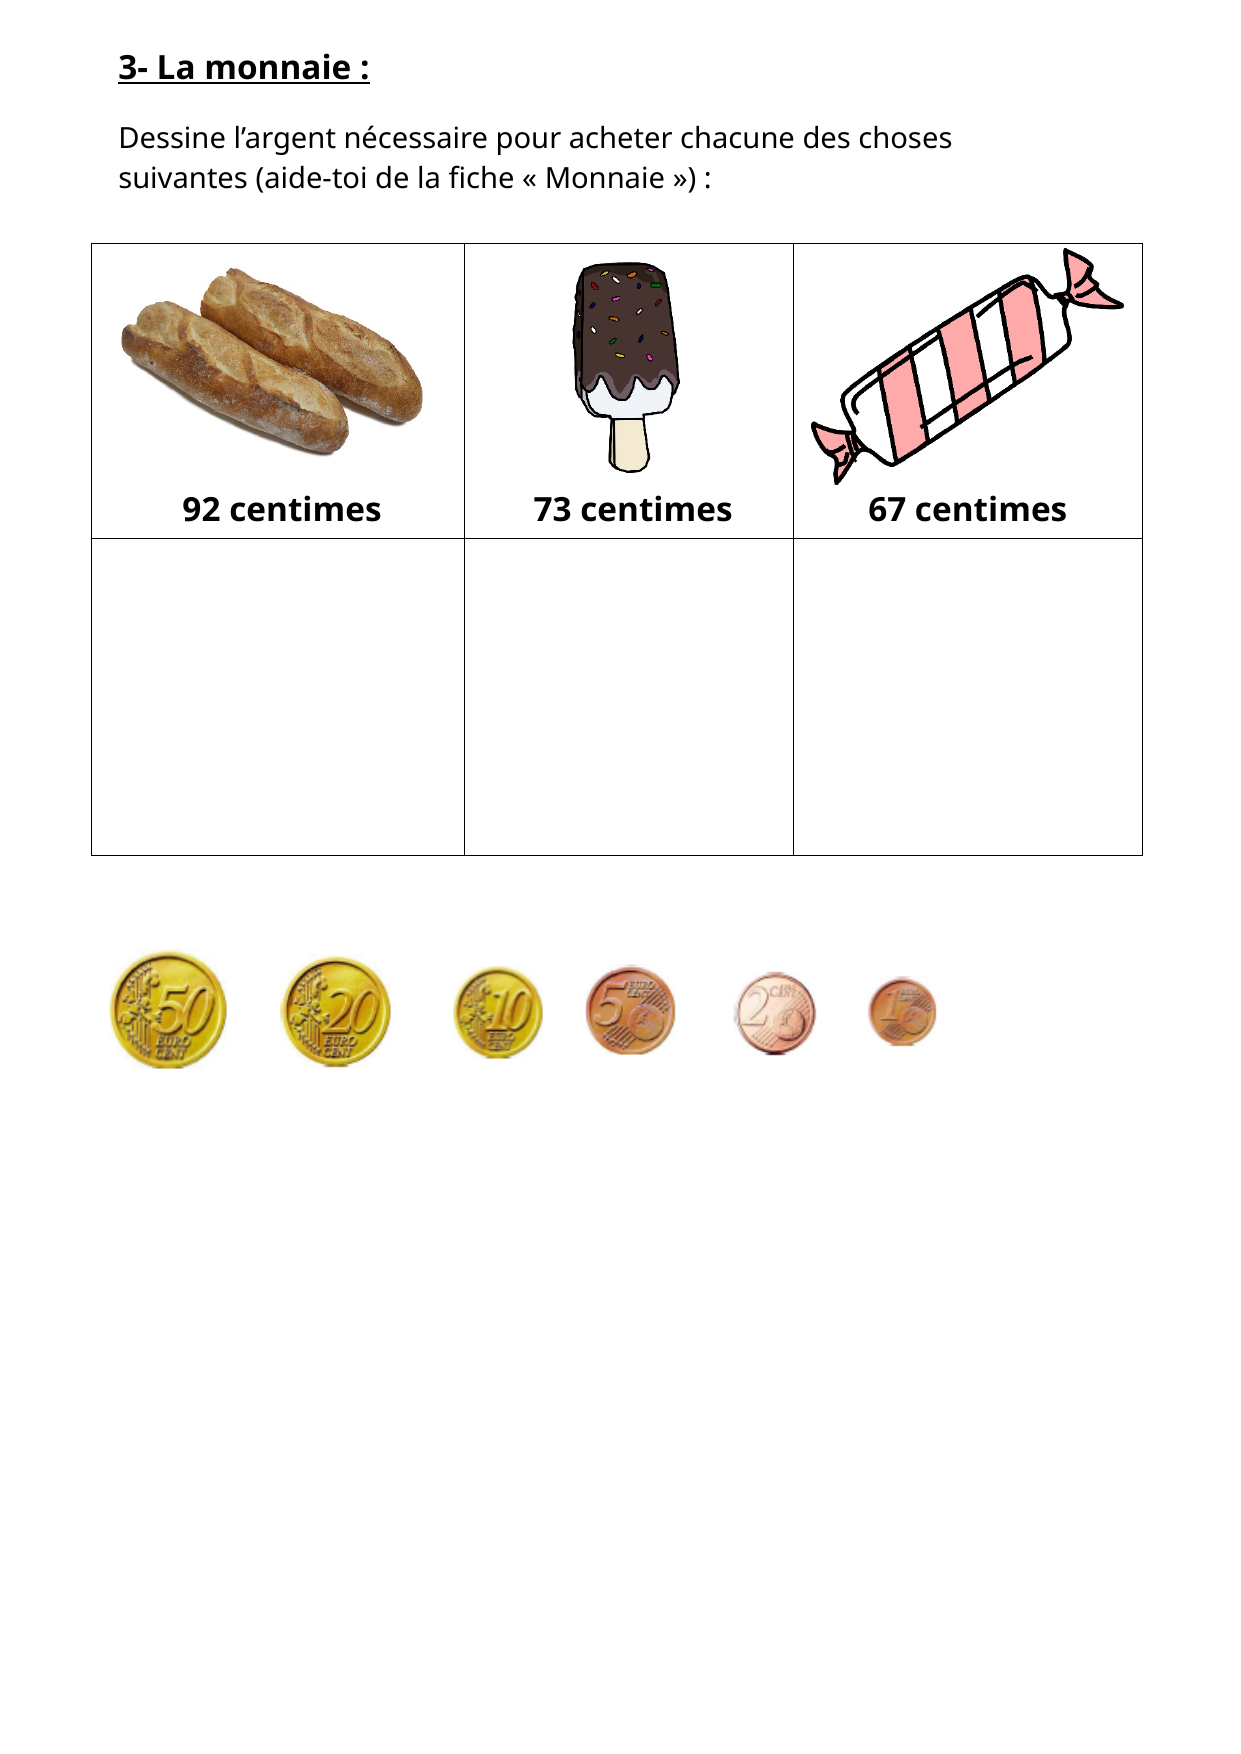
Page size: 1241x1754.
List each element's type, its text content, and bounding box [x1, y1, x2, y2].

table_header 67 centimes [794, 244, 1142, 538]
table_cell [465, 539, 793, 855]
table_header 92 centimes [92, 244, 464, 538]
picture [279, 954, 394, 1072]
table_cell [794, 539, 1142, 855]
text Dessine l’argent nécessaire pour acheter chacune des choses suivantes (aide-toi de la fiche « Monnaie ») : [118, 118, 1122, 197]
text 3- La monnaie : [118, 44, 1122, 89]
picture [107, 949, 230, 1072]
picture [811, 248, 1124, 485]
picture [544, 248, 713, 485]
picture [862, 975, 941, 1051]
picture [449, 966, 546, 1062]
picture [731, 966, 821, 1060]
table_header 73 centimes [465, 244, 793, 538]
picture [585, 963, 679, 1058]
picture [100, 248, 455, 485]
table_cell [92, 539, 464, 855]
